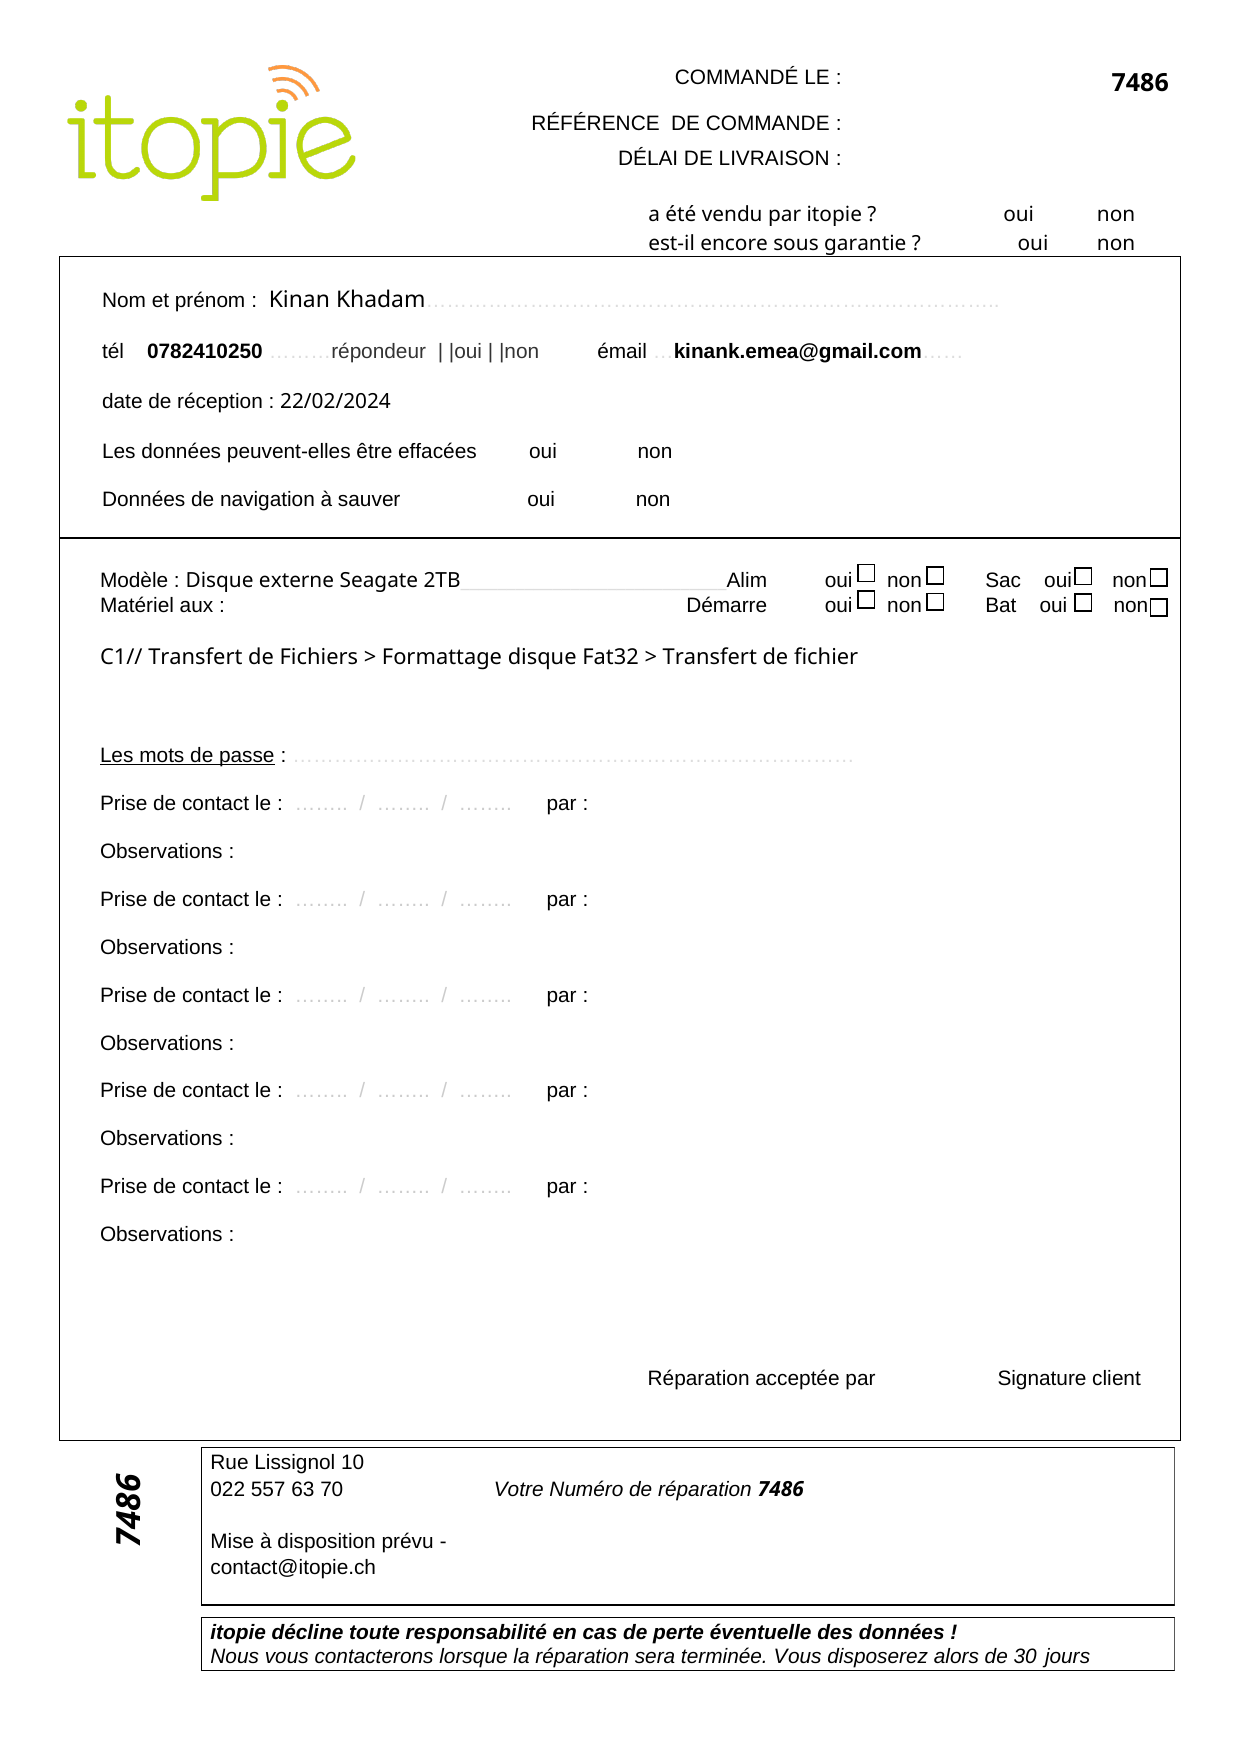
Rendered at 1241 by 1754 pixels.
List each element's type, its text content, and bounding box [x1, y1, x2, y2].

text Matériel aux : Démarre oui non Bat oui non [60, 590, 1180, 617]
text a été vendu par itopie ? oui non [59, 199, 1181, 228]
text Modèle : Disque externe Seagate 2TB Alim oui non Sac oui non [879, 562, 925, 590]
text Prise de contact le : …….. / …….. / …….. par : [60, 979, 1180, 1006]
picture [67, 65, 356, 201]
text Données de navigation à sauver oui non [60, 484, 1180, 511]
text Prise de contact le : …….. / …….. / …….. par : [60, 1171, 1180, 1198]
table_cell [847, 105, 1180, 140]
table_cell itopie décline toute responsabilité en cas de perte éventuelle des données ! Nous vous contacterons lorsque la réparation sera terminée. Vous disposerez alors de 30 jours [195, 1611, 1180, 1677]
text Observations : [60, 836, 1180, 863]
text est-il encore sous garantie ? oui non [59, 228, 1181, 256]
text Réparation acceptée par Signature client [60, 1363, 1180, 1390]
table_header Rue Lissignol 10 022 557 63 70 Votre Numéro de réparation 7486 Mise à disposition prévu - contact@itopie.ch [195, 1441, 1180, 1611]
text Observations : [60, 1123, 1180, 1150]
text Prise de contact le : …….. / …….. / …….. par : [60, 1075, 1180, 1102]
text Modèle : Disque externe Seagate 2TB Alim oui non Sac oui non [948, 562, 1180, 590]
table_cell RÉFÉRENCE DE COMMANDE : [490, 105, 847, 140]
text tél 0782410250 ………répondeur | |oui | |non émail …kinank.emea@gmail.com…… [60, 335, 1180, 362]
table_cell DÉLAI DE LIVRAISON : [490, 140, 847, 175]
text Prise de contact le : …….. / …….. / …….. par : [60, 883, 1180, 911]
text C1// Transfert de Fichiers > Formattage disque Fat32 > Transfert de fichier [60, 638, 1180, 671]
text Modèle : Disque externe Seagate 2TB Alim oui non Sac oui non [60, 562, 856, 590]
text date de réception : 22/02/2024 [60, 383, 1180, 415]
text Observations : [60, 1219, 1180, 1246]
text Observations : [60, 931, 1180, 958]
text Les mots de passe : ……………………………………………………………………… [60, 740, 1180, 767]
table_header 7486 [847, 59, 1180, 104]
text Les données peuvent-elles être effacées oui non [60, 436, 1180, 463]
text Nom et prénom : Kinan Khadam……………………………………………………………………….. [60, 280, 1180, 314]
table_header COMMANDÉ LE : [490, 59, 847, 104]
table_cell [847, 140, 1180, 175]
text Observations : [60, 1027, 1180, 1054]
table_header 7486 [59, 1441, 195, 1677]
text Prise de contact le : …….. / …….. / …….. par : [60, 788, 1180, 815]
